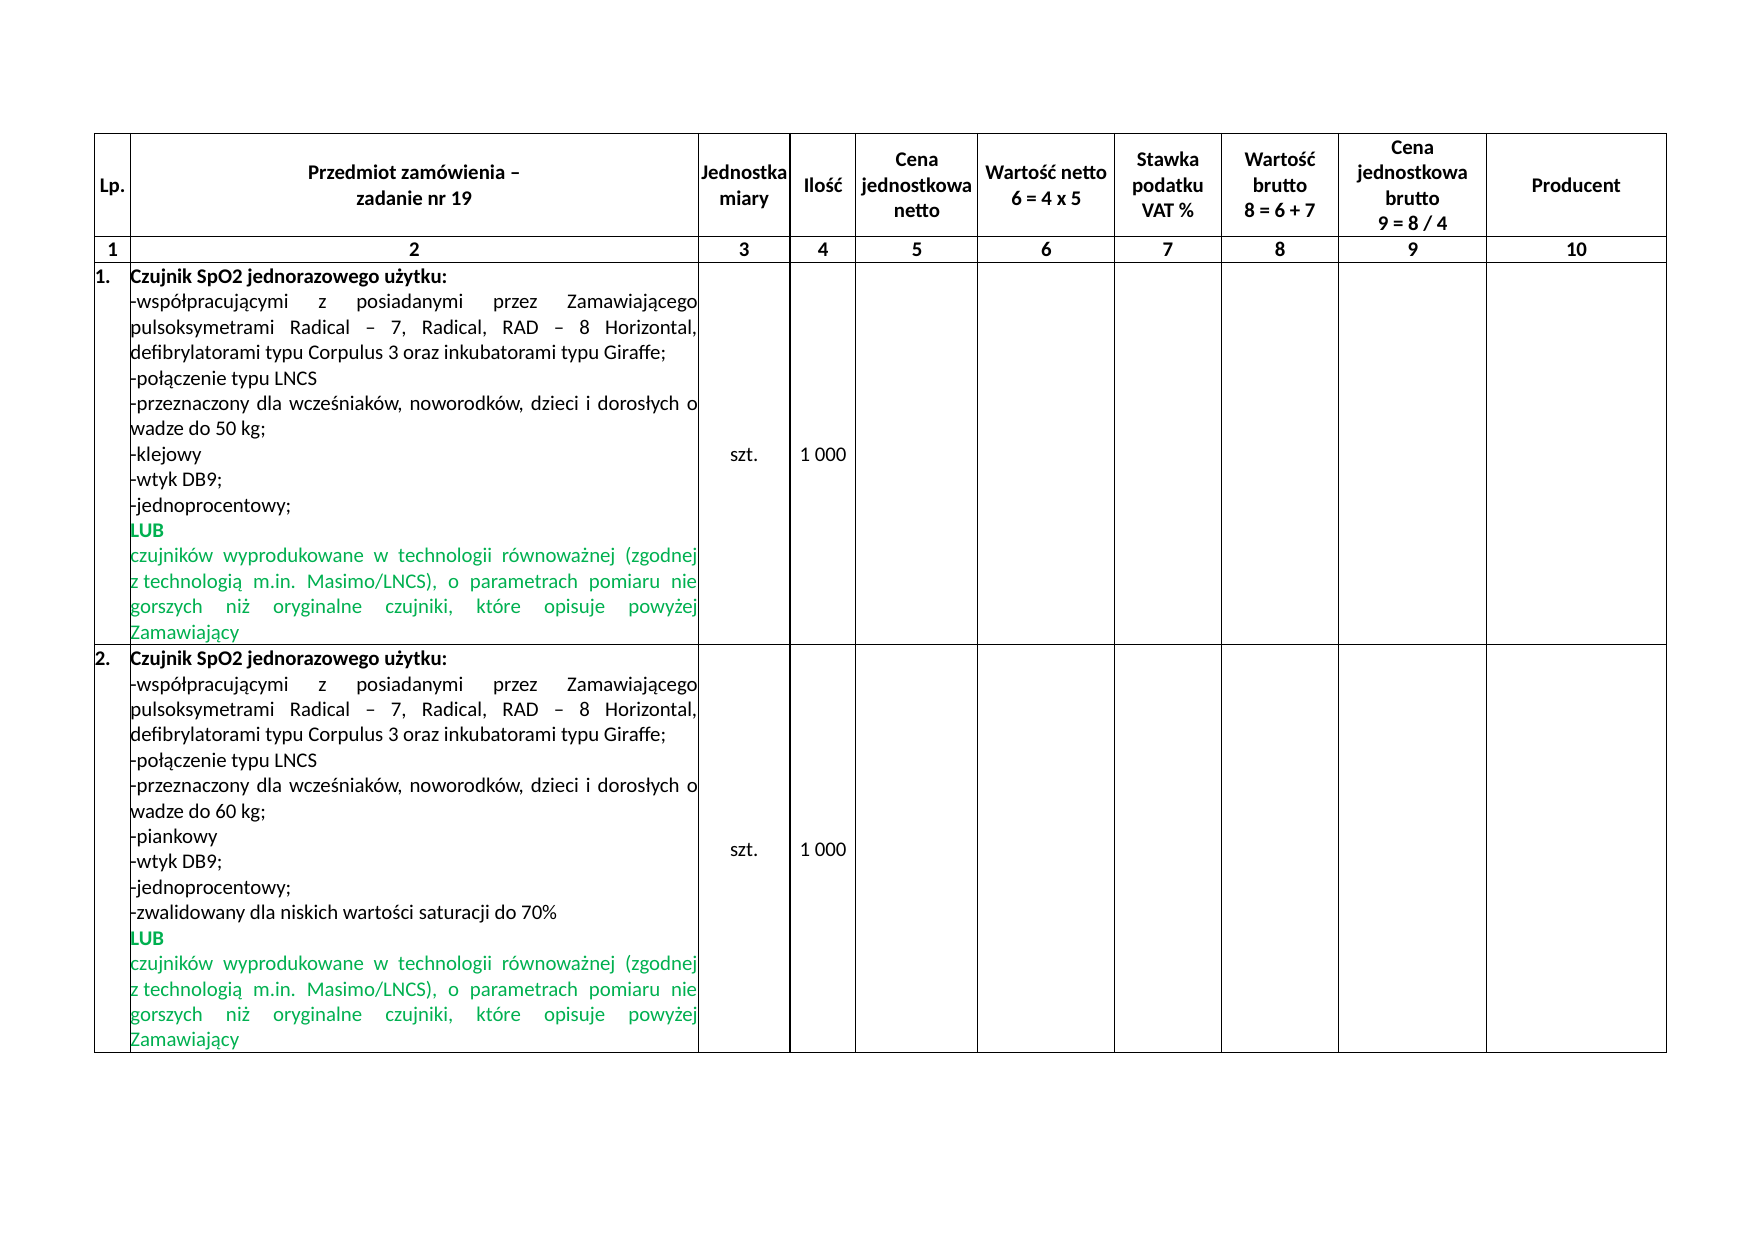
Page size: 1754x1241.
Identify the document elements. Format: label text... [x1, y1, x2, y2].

table_cell Czujnik SpO2 jednorazowego użytku: -współpracującymi z posiadanymi przez Zamawiającego pulsoksymetrami Radical – 7, Radical, RAD – 8 Horizontal, defibrylatorami typu Corpulus 3 oraz inkubatorami typu Giraffe; -połączenie typu LNCS -przeznaczony dla wcześniaków, noworodków, dzieci i dorosłych o wadze do 50 kg; -klejowy -wtyk DB9; -jednoprocentowy; LUB czujników wyprodukowane w technologii równoważnej (zgodnej z technologią m.in. Masimo/LNCS), o parametrach pomiaru nie gorszych niż oryginalne czujniki, które opisuje powyżej Zamawiający [131, 263, 698, 644]
table_cell Czujnik SpO2 jednorazowego użytku: -współpracującymi z posiadanymi przez Zamawiającego pulsoksymetrami Radical – 7, Radical, RAD – 8 Horizontal, defibrylatorami typu Corpulus 3 oraz inkubatorami typu Giraffe; -połączenie typu LNCS -przeznaczony dla wcześniaków, noworodków, dzieci i dorosłych o wadze do 60 kg; -piankowy -wtyk DB9; -jednoprocentowy; -zwalidowany dla niskich wartości saturacji do 70% LUB czujników wyprodukowane w technologii równoważnej (zgodnej z technologią m.in. Masimo/LNCS), o parametrach pomiaru nie gorszych niż oryginalne czujniki, które opisuje powyżej Zamawiający [131, 645, 698, 1052]
table_cell 10 [1487, 237, 1666, 262]
table_header [1667, 133, 1679, 236]
table_cell [978, 645, 1114, 1052]
table_cell [1679, 644, 1683, 1052]
table_cell 8 [1222, 237, 1338, 262]
table_header Ilość [791, 134, 855, 236]
table_cell 6 [978, 237, 1114, 262]
table_header Przedmiot zamówienia – zadanie nr 19 [131, 134, 698, 236]
table_cell 5 [856, 237, 977, 262]
table_cell 1. [95, 263, 130, 644]
table_cell [856, 645, 977, 1052]
table_cell [1339, 263, 1486, 644]
table_cell 9 [1339, 237, 1486, 262]
table_cell 4 [791, 237, 855, 262]
table_cell 1 [95, 237, 130, 262]
table_header Wartość brutto 8 = 6 + 7 [1222, 134, 1338, 236]
table_cell 2. [95, 645, 130, 1052]
table_cell [1679, 236, 1683, 262]
table_cell [978, 263, 1114, 644]
table_header Wartość netto 6 = 4 x 5 [978, 134, 1114, 236]
table_cell [1679, 262, 1683, 644]
table_cell [1667, 644, 1679, 1052]
table_header Cena jednostkowa netto [856, 134, 977, 236]
table_header Cena jednostkowa brutto 9 = 8 / 4 [1339, 134, 1486, 236]
table_cell [1487, 263, 1666, 644]
table_cell [856, 263, 977, 644]
table_header [1679, 133, 1683, 236]
table_cell 1 000 [791, 645, 855, 1052]
table_cell 1 000 [791, 263, 855, 644]
table_cell [1667, 262, 1679, 644]
table_cell [1115, 645, 1221, 1052]
table_cell 2 [131, 237, 698, 262]
table_header Jednostka miary [699, 134, 789, 236]
table_header Stawka podatku VAT % [1115, 134, 1221, 236]
table_cell [1667, 236, 1679, 262]
table_cell 7 [1115, 237, 1221, 262]
table_cell [1222, 263, 1338, 644]
table_cell [1115, 263, 1221, 644]
table_cell szt. [699, 263, 789, 644]
table_cell [1487, 645, 1666, 1052]
table_cell szt. [699, 645, 789, 1052]
table_header Producent [1487, 134, 1666, 236]
table_header Lp. [95, 134, 130, 236]
table_cell [1339, 645, 1486, 1052]
table_cell [1222, 645, 1338, 1052]
table_cell 3 [699, 237, 789, 262]
